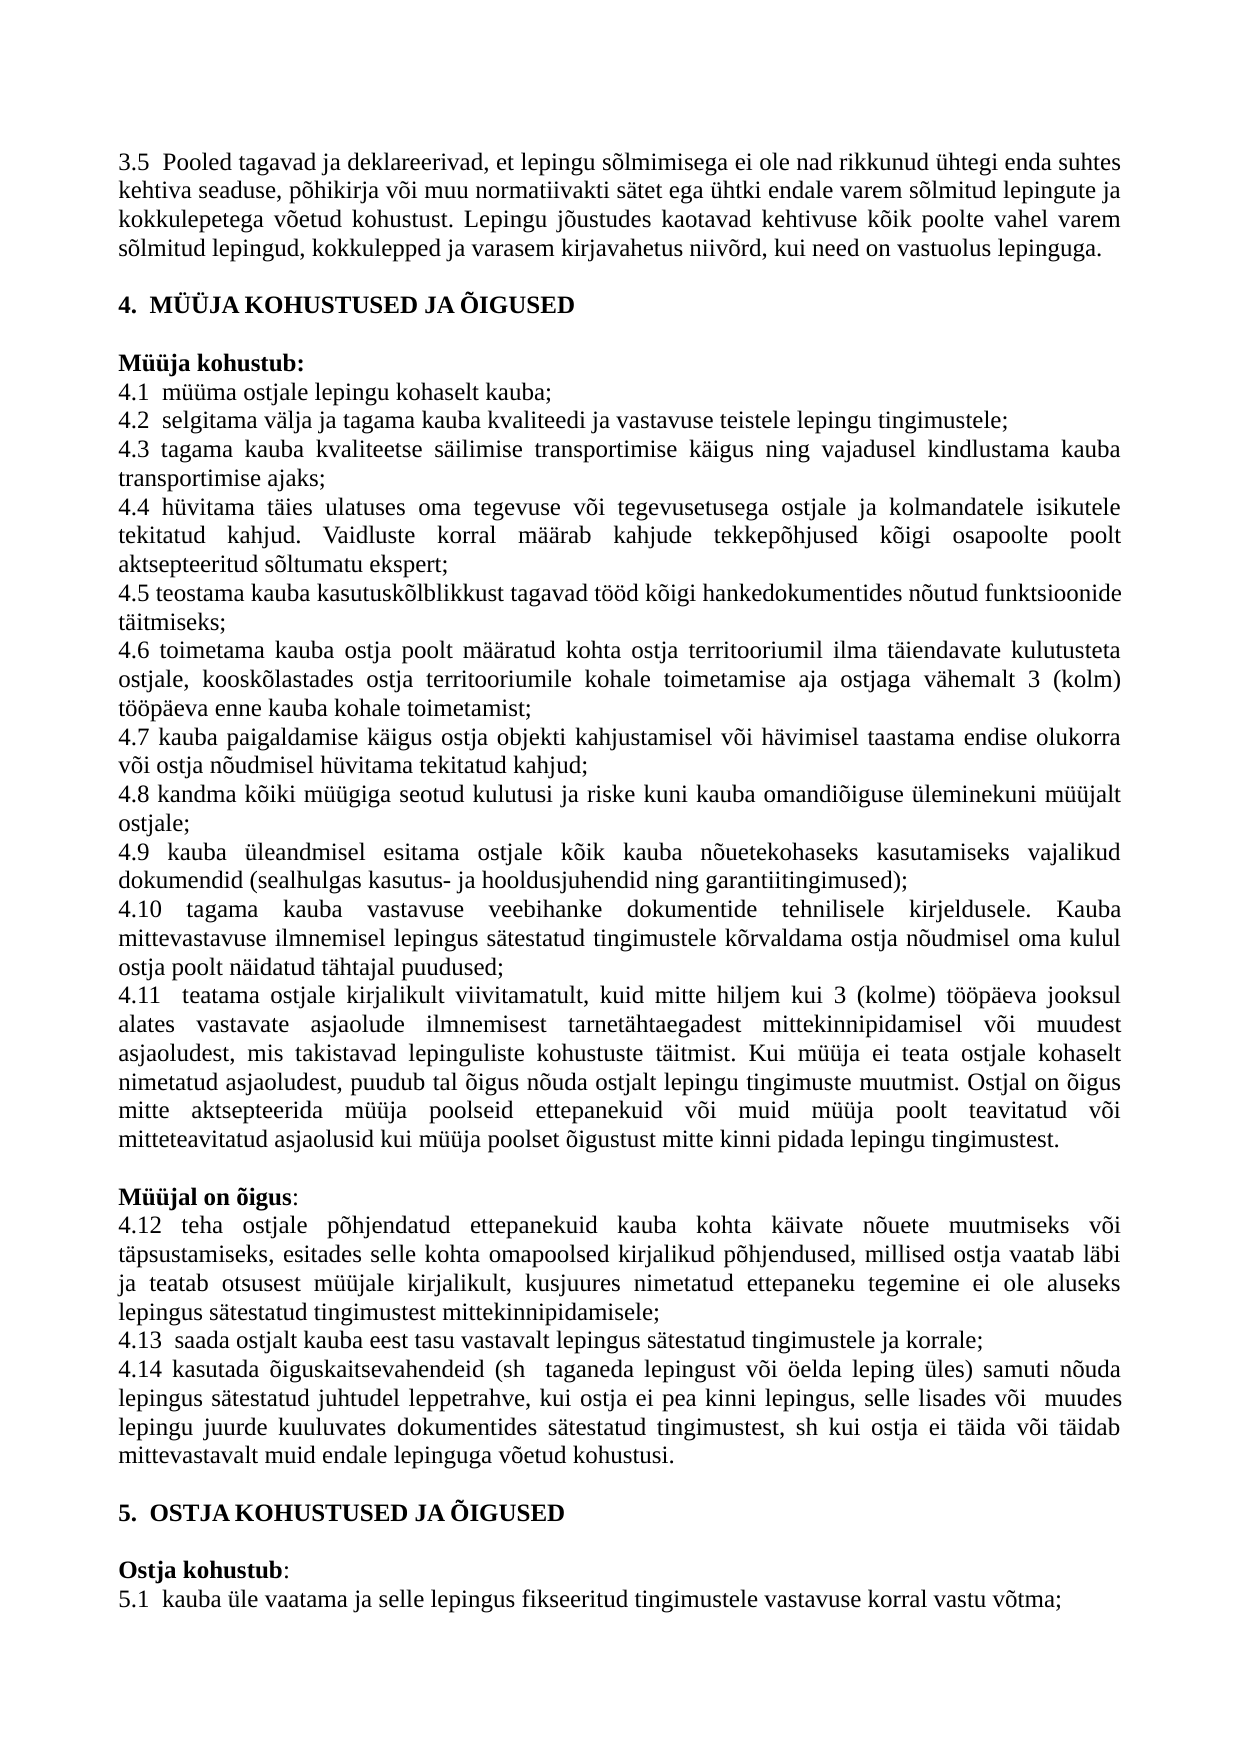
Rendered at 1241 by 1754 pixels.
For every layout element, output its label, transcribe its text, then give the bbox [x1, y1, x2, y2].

text 4.1 müüma ostjale lepingu kohaselt kauba; [118, 377, 1122, 406]
text Ostja kohustub: [118, 1556, 1122, 1584]
text 4.7 kauba paigaldamise käigus ostja objekti kahjustamisel või hävimisel taastama endise olukorra või ostja nõudmisel hüvitama tekitatud kahjud; [118, 722, 1122, 779]
text 4.13 saada ostjalt kauba eest tasu vastavalt lepingus sätestatud tingimustele ja korrale; [118, 1326, 1122, 1354]
text 4.6 toimetama kauba ostja poolt määratud kohta ostja territooriumil ilma täiendavate kulutusteta ostjale, kooskõlastades ostja territooriumile kohale toimetamise aja ostjaga vähemalt 3 (kolm) tööpäeva enne kauba kohale toimetamist; [118, 636, 1122, 722]
text 4.12 teha ostjale põhjendatud ettepanekuid kauba kohta käivate nõuete muutmiseks või täpsustamiseks, esitades selle kohta omapoolsed kirjalikud põhjendused, millised ostja vaatab läbi ja teatab otsusest müüjale kirjalikult, kusjuures nimetatud ettepaneku tegemine ei ole aluseks lepingus sätestatud tingimustest mittekinnipidamisele; [118, 1211, 1122, 1326]
text 4.3 tagama kauba kvaliteetse säilimise transportimise käigus ning vajadusel kindlustama kauba transportimise ajaks; [118, 434, 1122, 492]
text 5.1 kauba üle vaatama ja selle lepingus fikseeritud tingimustele vastavuse korral vastu võtma; [118, 1584, 1122, 1613]
text 4.14 kasutada õiguskaitsevahendeid (sh taganeda lepingust või öelda leping üles) samuti nõuda lepingus sätestatud juhtudel leppetrahve, kui ostja ei pea kinni lepingus, selle lisades või muudes lepingu juurde kuuluvates dokumentides sätestatud tingimustest, sh kui ostja ei täida või täidab mittevastavalt muid endale lepinguga võetud kohustusi. [118, 1354, 1122, 1469]
text 4.11 teatama ostjale kirjalikult viivitamatult, kuid mitte hiljem kui 3 (kolme) tööpäeva jooksul alates vastavate asjaolude ilmnemisest tarnetähtaegadest mittekinnipidamisel või muudest asjaoludest, mis takistavad lepinguliste kohustuste täitmist. Kui müüja ei teata ostjale kohaselt nimetatud asjaoludest, puudub tal õigus nõuda ostjalt lepingu tingimuste muutmist. Ostjal on õigus mitte aktsepteerida müüja poolseid ettepanekuid või muid müüja poolt teavitatud või mitteteavitatud asjaolusid kui müüja poolset õigustust mitte kinni pidada lepingu tingimustest. [118, 981, 1122, 1153]
text Müüjal on õigus: [118, 1182, 1122, 1211]
text 4.2 selgitama välja ja tagama kauba kvaliteedi ja vastavuse teistele lepingu tingimustele; [118, 406, 1122, 434]
text 4.9 kauba üleandmisel esitama ostjale kõik kauba nõuetekohaseks kasutamiseks vajalikud dokumendid (sealhulgas kasutus- ja hooldusjuhendid ning garantiitingimused); [118, 837, 1122, 894]
text 4.4 hüvitama täies ulatuses oma tegevuse või tegevusetusega ostjale ja kolmandatele isikutele tekitatud kahjud. Vaidluste korral määrab kahjude tekkepõhjused kõigi osapoolte poolt aktsepteeritud sõltumatu ekspert; [118, 492, 1122, 578]
text 4.5 teostama kauba kasutuskõlblikkust tagavad tööd kõigi hankedokumentides nõutud funktsioonide täitmiseks; [118, 578, 1122, 636]
text 4.8 kandma kõiki müügiga seotud kulutusi ja riske kuni kauba omandiõiguse üleminekuni müüjalt ostjale; [118, 779, 1122, 837]
text Müüja kohustub: [118, 348, 1122, 377]
text 5. OSTJA KOHUSTUSED JA ÕIGUSED [118, 1498, 1122, 1527]
text 3.5 Pooled tagavad ja deklareerivad, et lepingu sõlmimisega ei ole nad rikkunud ühtegi enda suhtes kehtiva seaduse, põhikirja või muu normatiivakti sätet ega ühtki endale varem sõlmitud lepingute ja kokkulepetega võetud kohustust. Lepingu jõustudes kaotavad kehtivuse kõik poolte vahel varem sõlmitud lepingud, kokkulepped ja varasem kirjavahetus niivõrd, kui need on vastuolus lepinguga. [118, 147, 1122, 262]
text 4. MÜÜJA KOHUSTUSED JA ÕIGUSED [118, 291, 1122, 319]
text 4.10 tagama kauba vastavuse veebihanke dokumentide tehnilisele kirjeldusele. Kauba mittevastavuse ilmnemisel lepingus sätestatud tingimustele kõrvaldama ostja nõudmisel oma kulul ostja poolt näidatud tähtajal puudused; [118, 894, 1122, 981]
